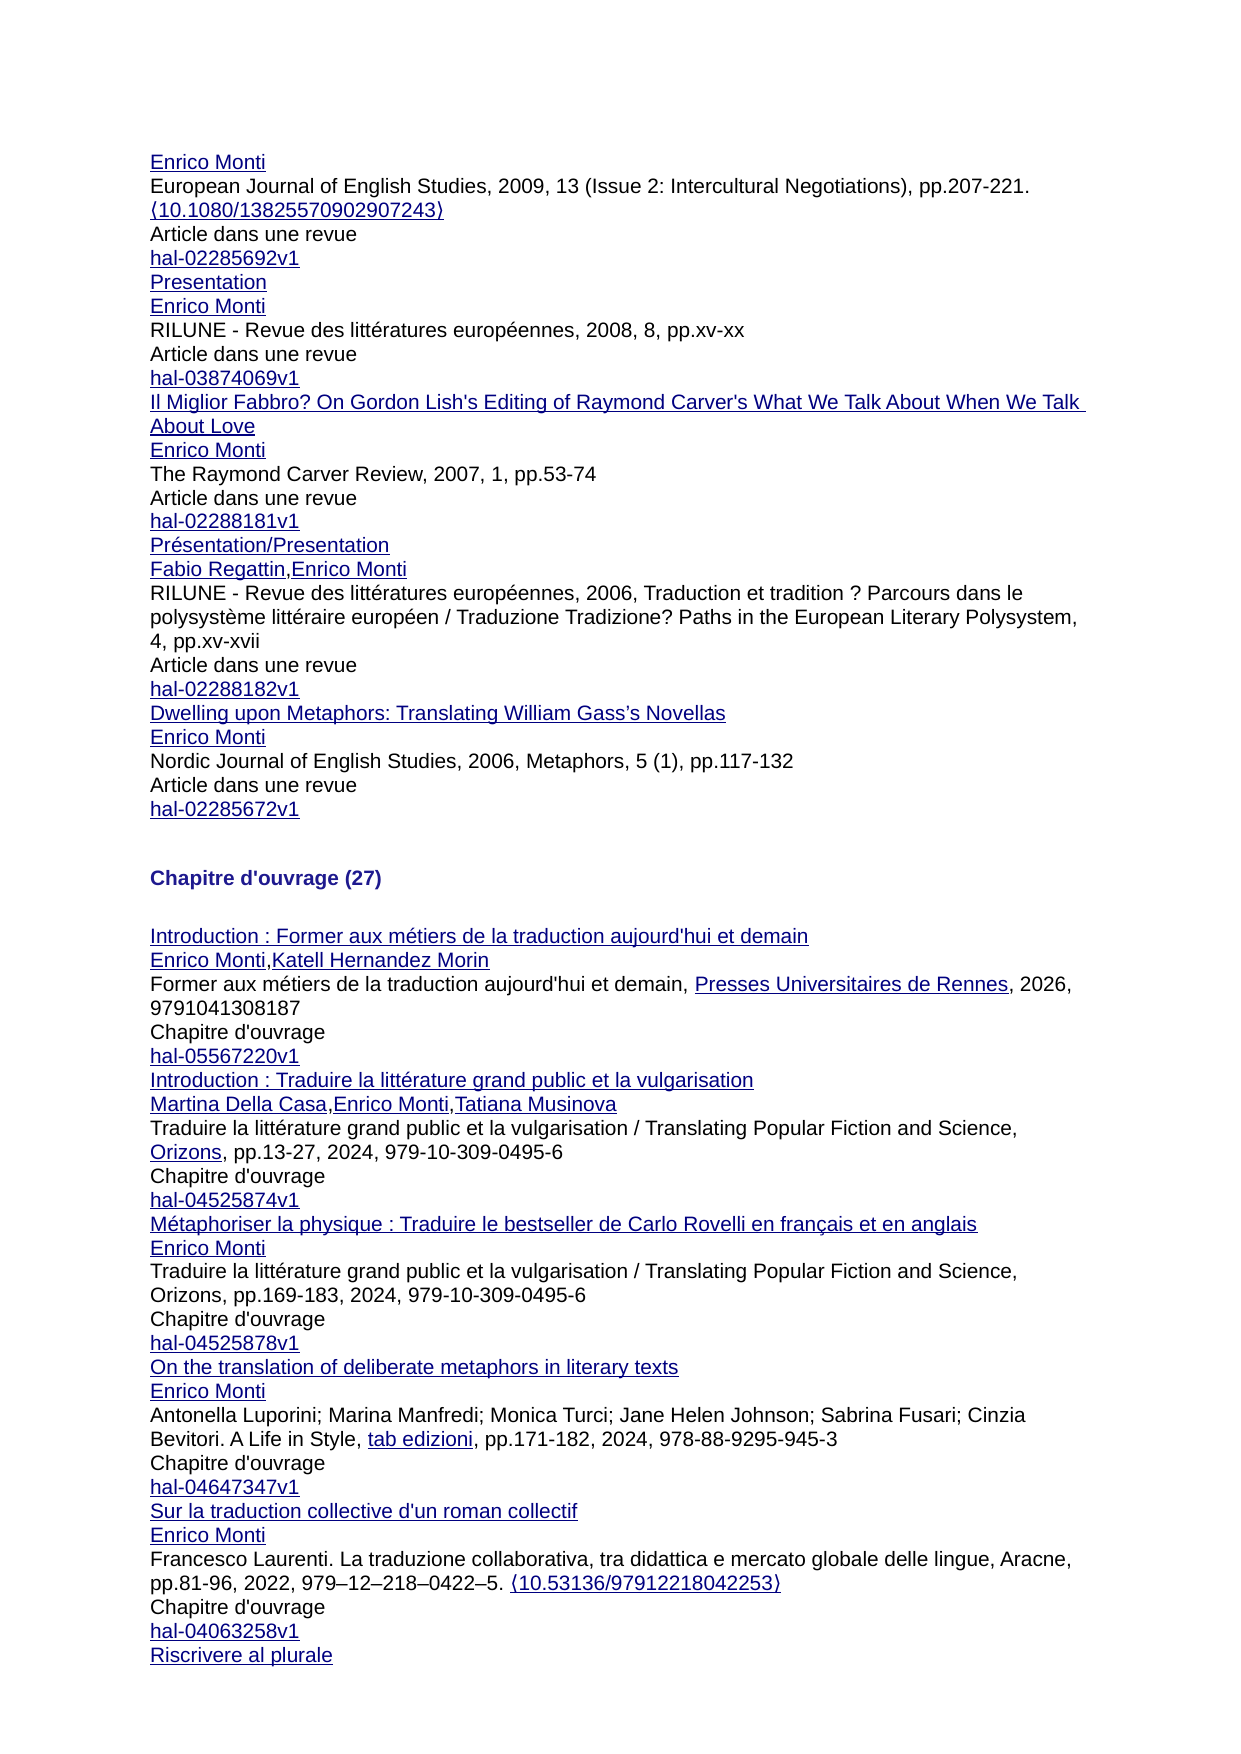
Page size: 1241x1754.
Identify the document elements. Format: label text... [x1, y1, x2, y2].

table_cell Riscrivere al plurale [150, 1643, 1090, 1667]
table_cell Enrico Monti European Journal of English Studies, 2009, 13 (Issue 2: Intercultural Negotiations), pp.207-221. ⟨10.1080/13825570902907243⟩ Article dans une revue hal-02285692v1 [150, 150, 1090, 270]
table_cell On the translation of deliberate metaphors in literary texts Enrico Monti Antonella Luporini; Marina Manfredi; Monica Turci; Jane Helen Johnson; Sabrina Fusari; Cinzia Bevitori. A Life in Style, tab edizioni, pp.171-182, 2024, 978-88-9295-945-3 Chapitre d'ouvrage hal-04647347v1 [150, 1355, 1090, 1499]
table_cell Dwelling upon Metaphors: Translating William Gass’s Novellas Enrico Monti Nordic Journal of English Studies, 2006, Metaphors, 5 (1), pp.117-132 Article dans une revue hal-02285672v1 [150, 701, 1090, 821]
table_cell Sur la traduction collective d'un roman collectif Enrico Monti Francesco Laurenti. La traduzione collaborativa, tra didattica e mercato globale delle lingue, Aracne, pp.81-96, 2022, 979–12–218–0422–5. ⟨10.53136/97912218042253⟩ Chapitre d'ouvrage hal-04063258v1 [150, 1499, 1090, 1643]
table_header Introduction : Former aux métiers de la traduction aujourd'hui et demain Enrico Monti,Katell Hernandez Morin Former aux métiers de la traduction aujourd'hui et demain, Presses Universitaires de Rennes, 2026, 9791041308187 Chapitre d'ouvrage hal-05567220v1 [150, 924, 1090, 1068]
table_cell Présentation/Presentation Fabio Regattin,Enrico Monti RILUNE - Revue des littératures européennes, 2006, Traduction et tradition ? Parcours dans le polysystème littéraire européen / Traduzione Tradizione? Paths in the European Literary Polysystem, 4, pp.xv-xvii Article dans une revue hal-02288182v1 [150, 533, 1090, 701]
table_cell Presentation Enrico Monti RILUNE - Revue des littératures européennes, 2008, 8, pp.xv-xx Article dans une revue hal-03874069v1 [150, 270, 1090, 389]
table_cell Il Miglior Fabbro? On Gordon Lish's Editing of Raymond Carver's What We Talk About When We Talk About Love Enrico Monti The Raymond Carver Review, 2007, 1, pp.53-74 Article dans une revue hal-02288181v1 [150, 390, 1090, 533]
table_cell Introduction : Traduire la littérature grand public et la vulgarisation Martina Della Casa,Enrico Monti,Tatiana Musinova Traduire la littérature grand public et la vulgarisation / Translating Popular Fiction and Science, Orizons, pp.13-27, 2024, 979-10-309-0495-6 Chapitre d'ouvrage hal-04525874v1 [150, 1068, 1090, 1211]
subtitle Chapitre d'ouvrage (27) [150, 866, 1090, 889]
table_cell Métaphoriser la physique : Traduire le bestseller de Carlo Rovelli en français et en anglais Enrico Monti Traduire la littérature grand public et la vulgarisation / Translating Popular Fiction and Science, Orizons, pp.169-183, 2024, 979-10-309-0495-6 Chapitre d'ouvrage hal-04525878v1 [150, 1211, 1090, 1355]
